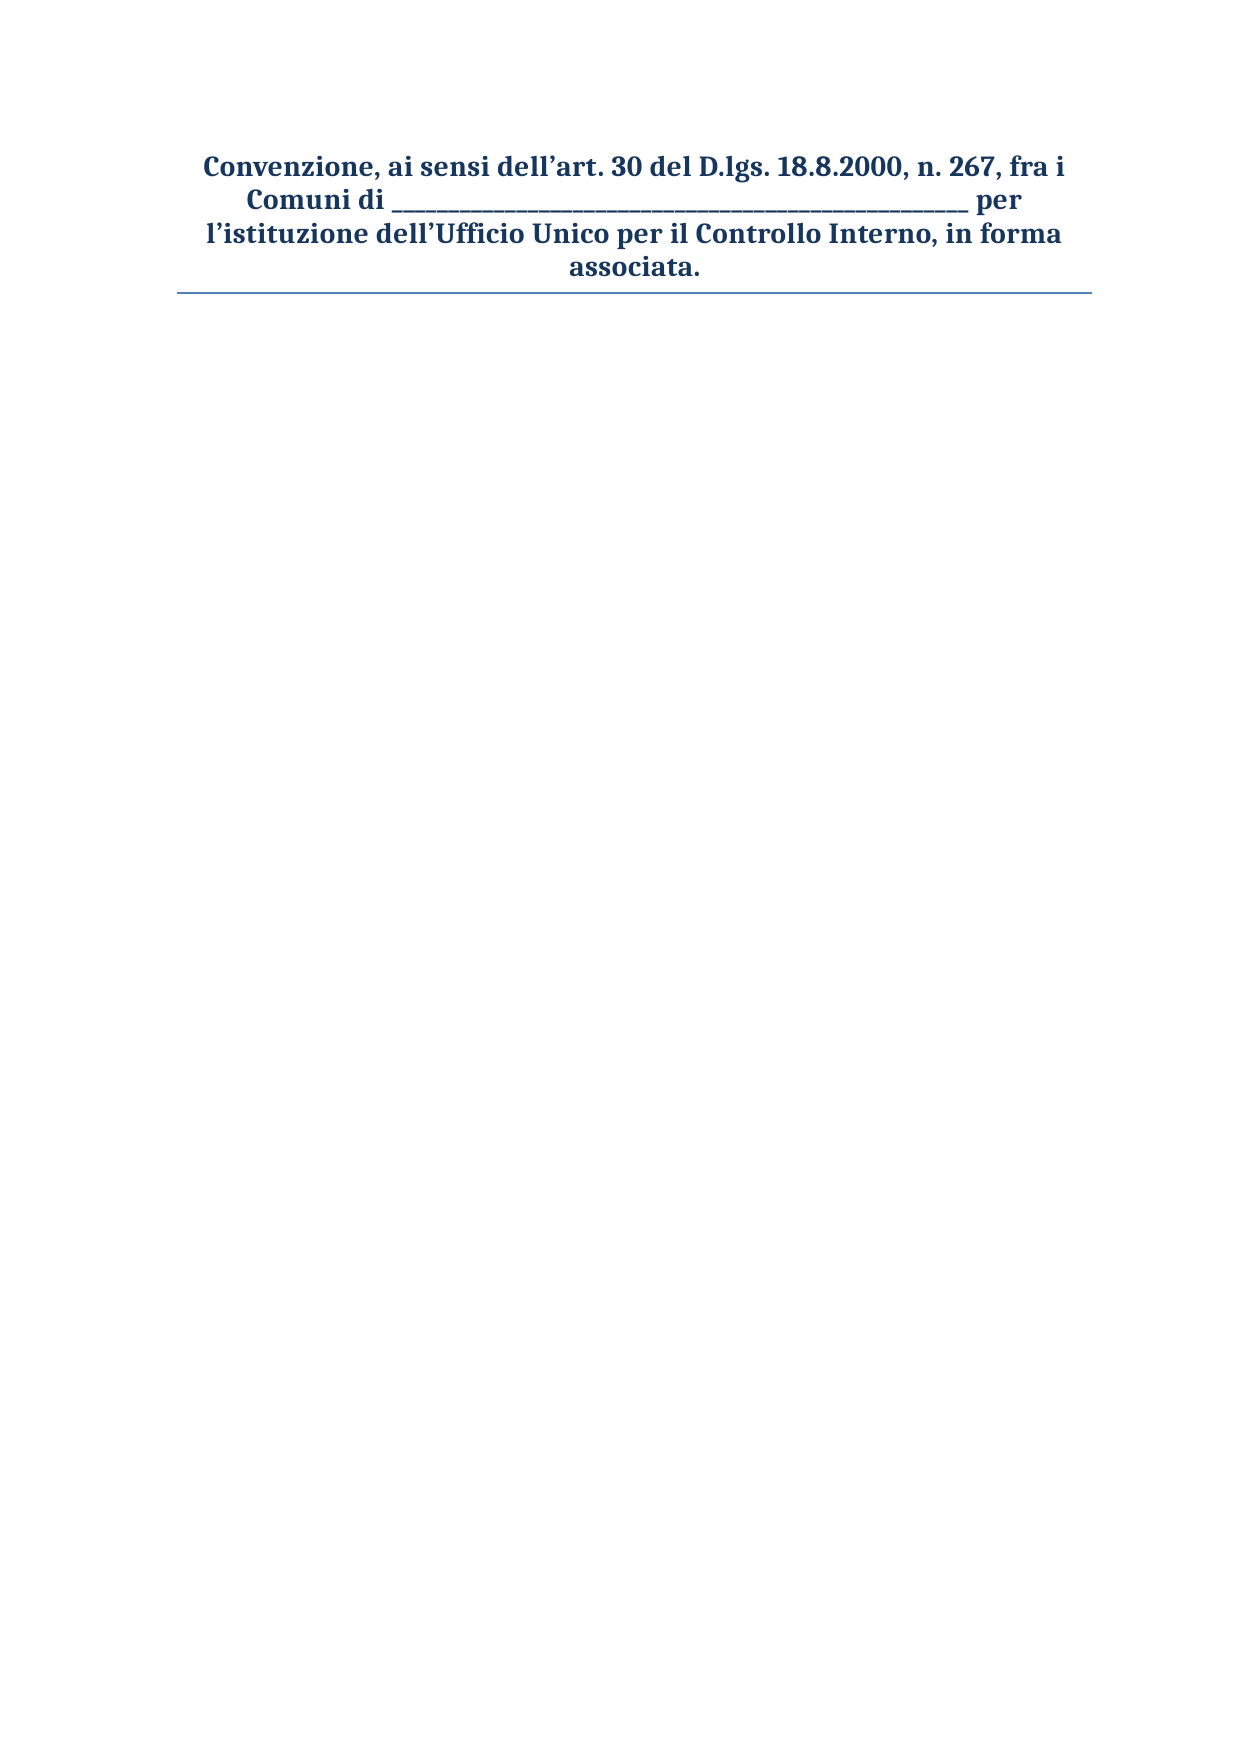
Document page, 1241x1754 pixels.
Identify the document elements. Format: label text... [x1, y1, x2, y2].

title Convenzione, ai sensi dell’art. 30 del D.lgs. 18.8.2000, n. 267, fra i Comuni di ___________________________________________________ per l’istituzione dell’Ufficio Unico per il Controllo Interno, in forma associata. [177, 150, 1092, 292]
